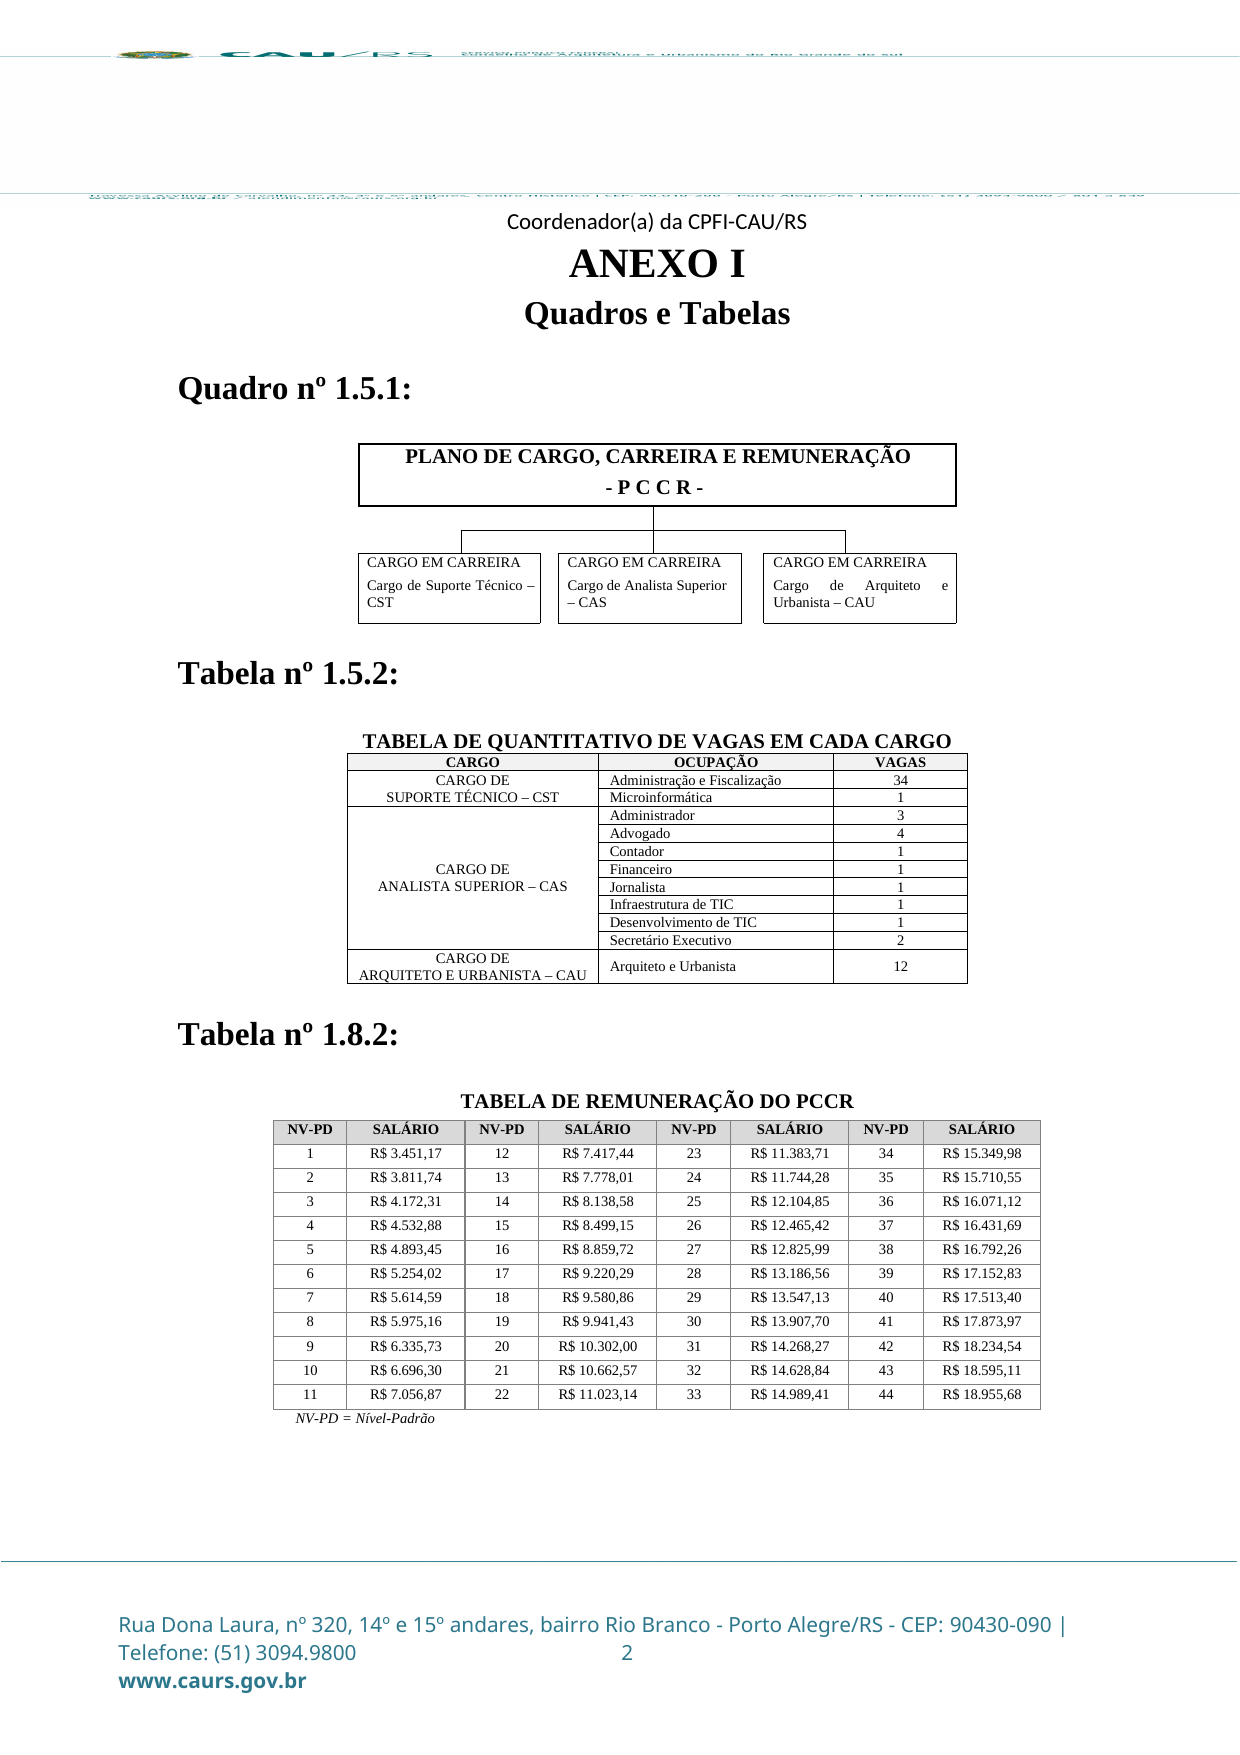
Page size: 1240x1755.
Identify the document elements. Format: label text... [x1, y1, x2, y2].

table_cell R$ 9.941,43 [539, 1313, 656, 1336]
table_cell R$ 17.513,40 [924, 1289, 1040, 1312]
table_cell 29 [657, 1289, 730, 1312]
table_cell 23 [657, 1145, 730, 1168]
table_cell 18 [466, 1289, 538, 1312]
table_cell 15 [466, 1217, 538, 1240]
table_header NV-PD [657, 1121, 730, 1144]
table_cell 34 [849, 1145, 923, 1168]
table_cell 30 [657, 1313, 730, 1336]
table_cell R$ 18.955,68 [924, 1385, 1040, 1408]
table_cell R$ 11.023,14 [539, 1385, 656, 1408]
table_cell R$ 8.859,72 [539, 1241, 656, 1264]
table_cell R$ 13.186,56 [731, 1265, 848, 1288]
table_cell [764, 531, 845, 553]
table_cell 37 [849, 1217, 923, 1240]
table_cell 6 [274, 1265, 346, 1288]
table_cell 8 [274, 1313, 346, 1336]
table_cell Secretário Executivo [599, 932, 833, 948]
table_header SALÁRIO [924, 1121, 1040, 1144]
table_header SALÁRIO [347, 1121, 464, 1144]
table_cell 42 [849, 1337, 923, 1360]
table_header PLANO DE CARGO, CARREIRA E REMUNERAÇÃO - P C C R - [360, 445, 955, 505]
table_cell 3 [274, 1193, 346, 1216]
table_cell 13 [466, 1169, 538, 1192]
table_header OCUPAÇÃO [599, 754, 833, 770]
table_cell [846, 530, 956, 553]
table_cell 26 [657, 1217, 730, 1240]
table_cell 16 [466, 1241, 538, 1264]
table_cell R$ 6.696,30 [347, 1361, 464, 1384]
table_cell Desenvolvimento de TIC [599, 914, 833, 931]
table_cell 43 [849, 1361, 923, 1384]
table_cell 11 [274, 1385, 346, 1408]
table_cell R$ 10.302,00 [539, 1337, 656, 1360]
table_cell R$ 12.104,85 [731, 1193, 848, 1216]
table_cell Financeiro [599, 861, 833, 877]
table_header CARGO [348, 754, 598, 770]
table_cell 34 [834, 771, 967, 788]
table_cell 1 [834, 878, 967, 895]
table_cell R$ 4.172,31 [347, 1193, 464, 1216]
table_cell 22 [466, 1385, 538, 1408]
table_cell 17 [466, 1265, 538, 1288]
table_cell Advogado [599, 825, 833, 842]
table_cell 3 [834, 807, 967, 824]
table_cell R$ 8.499,15 [539, 1217, 656, 1240]
text Quadro nº 1.5.1: [177, 368, 1137, 406]
table_cell 1 [834, 914, 967, 931]
table_cell 24 [657, 1169, 730, 1192]
text Quadros e Tabelas [177, 293, 1137, 331]
table_cell [764, 507, 845, 530]
table_header SALÁRIO [539, 1121, 656, 1144]
table_cell R$ 13.907,70 [731, 1313, 848, 1336]
table_cell 1 [834, 843, 967, 859]
table_cell 41 [849, 1313, 923, 1336]
table_cell 4 [834, 825, 967, 842]
table_cell [654, 531, 742, 553]
table_cell Administrador [599, 807, 833, 824]
table_cell 40 [849, 1289, 923, 1312]
text NV-PD = Nível-Padrão [295, 1409, 1137, 1426]
table_cell R$ 3.451,17 [347, 1145, 464, 1168]
text Tabela nº 1.5.2: [177, 654, 1137, 692]
table_cell 32 [657, 1361, 730, 1384]
text Coordenador(a) da CPFI-CAU/RS [177, 207, 1137, 235]
list TABELA DE REMUNERAÇÃO DO PCCR [177, 1089, 1137, 1113]
table_cell 36 [849, 1193, 923, 1216]
table_cell R$ 5.254,02 [347, 1265, 464, 1288]
table_cell CARGO DE ARQUITETO E URBANISTA – CAU [348, 950, 598, 983]
table_cell [541, 553, 558, 623]
table_header NV-PD [849, 1121, 923, 1144]
table_header NV-PD [466, 1121, 538, 1144]
table_cell R$ 9.220,29 [539, 1265, 656, 1288]
table_header NV-PD [274, 1121, 346, 1144]
table_cell R$ 15.710,55 [924, 1169, 1040, 1192]
table_cell 12 [834, 950, 967, 983]
table_cell 20 [466, 1337, 538, 1360]
table_cell R$ 14.989,41 [731, 1385, 848, 1408]
table_cell 28 [657, 1265, 730, 1288]
table_cell R$ 10.662,57 [539, 1361, 656, 1384]
table_cell R$ 12.465,42 [731, 1217, 848, 1240]
table_cell R$ 6.335,73 [347, 1337, 464, 1360]
table_cell 2 [834, 932, 967, 948]
table_cell R$ 4.893,45 [347, 1241, 464, 1264]
table_cell [549, 507, 653, 530]
table_cell 1 [274, 1145, 346, 1168]
table_cell R$ 7.056,87 [347, 1385, 464, 1408]
table_cell CARGO EM CARREIRA Cargo de Analista Superior – CAS [559, 554, 741, 623]
table_cell 39 [849, 1265, 923, 1288]
table_cell [742, 507, 764, 530]
table_cell 10 [274, 1361, 346, 1384]
table_cell R$ 11.744,28 [731, 1169, 848, 1192]
table_cell [742, 531, 764, 553]
table_cell 44 [849, 1385, 923, 1408]
table_cell R$ 14.268,27 [731, 1337, 848, 1360]
table_cell R$ 13.547,13 [731, 1289, 848, 1312]
table_cell [359, 530, 461, 553]
table_cell CARGO EM CARREIRA Cargo de Suporte Técnico – CST [359, 554, 540, 623]
table_cell 2 [274, 1169, 346, 1192]
table_cell 21 [466, 1361, 538, 1384]
table_cell 9 [274, 1337, 346, 1360]
table_cell R$ 5.975,16 [347, 1313, 464, 1336]
table_cell R$ 16.431,69 [924, 1217, 1040, 1240]
table_cell 5 [274, 1241, 346, 1264]
table_cell CARGO DE SUPORTE TÉCNICO – CST [348, 771, 598, 806]
table_cell R$ 14.628,84 [731, 1361, 848, 1384]
table_cell 33 [657, 1385, 730, 1408]
table_cell 1 [834, 789, 967, 806]
table_cell R$ 16.071,12 [924, 1193, 1040, 1216]
table_cell CARGO EM CARREIRA Cargo de Arquiteto e Urbanista – CAU [764, 554, 956, 623]
table_cell Infraestrutura de TIC [599, 896, 833, 913]
table_cell 14 [466, 1193, 538, 1216]
table_header SALÁRIO [731, 1121, 848, 1144]
table_cell 35 [849, 1169, 923, 1192]
table_cell [845, 507, 956, 530]
table_cell 4 [274, 1217, 346, 1240]
table_cell [742, 553, 763, 623]
table_cell 7 [274, 1289, 346, 1312]
table_cell R$ 8.138,58 [539, 1193, 656, 1216]
table_cell Microinformática [599, 789, 833, 806]
table_cell 27 [657, 1241, 730, 1264]
table_cell [654, 507, 742, 530]
table_cell CARGO DE ANALISTA SUPERIOR – CAS [348, 807, 598, 948]
table_cell Arquiteto e Urbanista [599, 950, 833, 983]
table_cell 19 [466, 1313, 538, 1336]
table_cell R$ 7.417,44 [539, 1145, 656, 1168]
table_cell R$ 18.234,54 [924, 1337, 1040, 1360]
table_cell R$ 17.873,97 [924, 1313, 1040, 1336]
table_cell 1 [834, 861, 967, 877]
table_cell Administração e Fiscalização [599, 771, 833, 788]
text Tabela nº 1.8.2: [177, 1014, 1137, 1053]
table_cell 31 [657, 1337, 730, 1360]
table_cell 12 [466, 1145, 538, 1168]
table_cell [359, 507, 549, 530]
text ANEXO I [177, 239, 1137, 287]
table_cell R$ 15.349,98 [924, 1145, 1040, 1168]
table_cell [462, 531, 653, 553]
table_cell R$ 18.595,11 [924, 1361, 1040, 1384]
table_cell R$ 9.580,86 [539, 1289, 656, 1312]
table_cell R$ 5.614,59 [347, 1289, 464, 1312]
table_cell 1 [834, 896, 967, 913]
table_cell R$ 11.383,71 [731, 1145, 848, 1168]
table_cell R$ 17.152,83 [924, 1265, 1040, 1288]
table_cell R$ 4.532,88 [347, 1217, 464, 1240]
table_cell R$ 12.825,99 [731, 1241, 848, 1264]
table_cell Jornalista [599, 878, 833, 895]
table_cell Contador [599, 843, 833, 859]
text TABELA DE QUANTITATIVO DE VAGAS EM CADA CARGO [177, 728, 1137, 753]
table_cell 38 [849, 1241, 923, 1264]
table_cell R$ 3.811,74 [347, 1169, 464, 1192]
table_cell 25 [657, 1193, 730, 1216]
table_header VAGAS [834, 754, 967, 770]
table_cell R$ 7.778,01 [539, 1169, 656, 1192]
table_cell R$ 16.792,26 [924, 1241, 1040, 1264]
